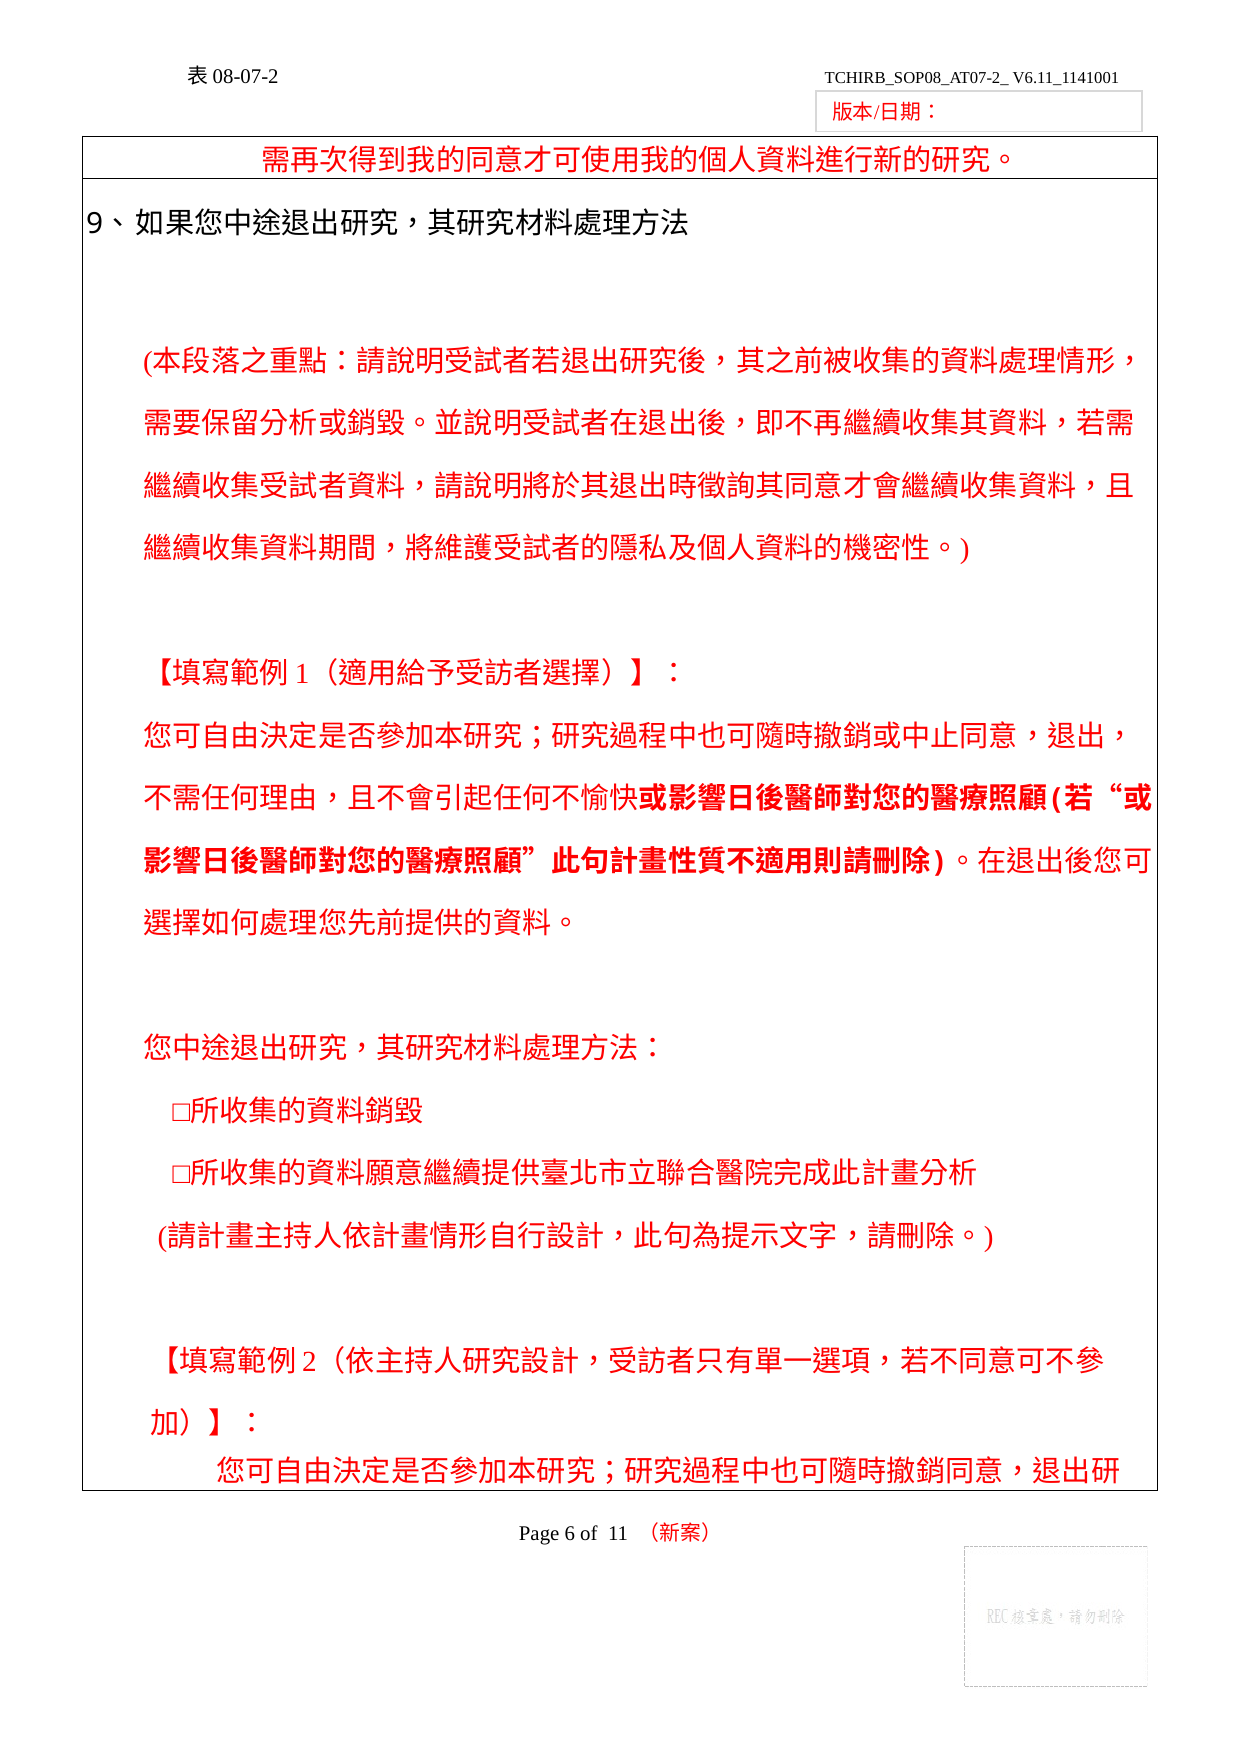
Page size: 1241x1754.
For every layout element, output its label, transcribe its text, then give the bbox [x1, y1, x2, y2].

table_cell 如果您中途退出研究，其研究材料處理方法 (本段落之重點：請說明受試者若退出研究後，其之前被收集的資料處理情形，需要保留分析或銷毀。並說明受試者在退出後，即不再繼續收集其資料，若需繼續收集受試者資料，請說明將於其退出時徵詢其同意才會繼續收集資料，且繼續收集資料期間，將維護受試者的隱私及個人資料的機密性。) 【填寫範例1（適用給予受訪者選擇）】： 您可自由決定是否參加本研究；研究過程中也可隨時撤銷或中止同意，退出，不需任何理由，且不會引起任何不愉快或影響日後醫師對您的醫療照顧(若“或影響日後醫師對您的醫療照顧”此句計畫性質不適用則請刪除)。在退出後您可選擇如何處理您先前提供的資料。 您中途退出研究，其研究材料處理方法： □所收集的資料銷毀 □所收集的資料願意繼續提供臺北市立聯合醫院完成此計畫分析 (請計畫主持人依計畫情形自行設計，此句為提示文字，請刪除。) 【填寫範例2（依主持人研究設計，受訪者只有單一選項，若不同意可不參加）】： 您可自由決定是否參加本研究；研究過程中也可隨時撤銷同意，退出研 [83, 179, 1157, 1490]
table_cell 需再次得到我的同意才可使用我的個人資料進行新的研究。 [83, 137, 1157, 178]
